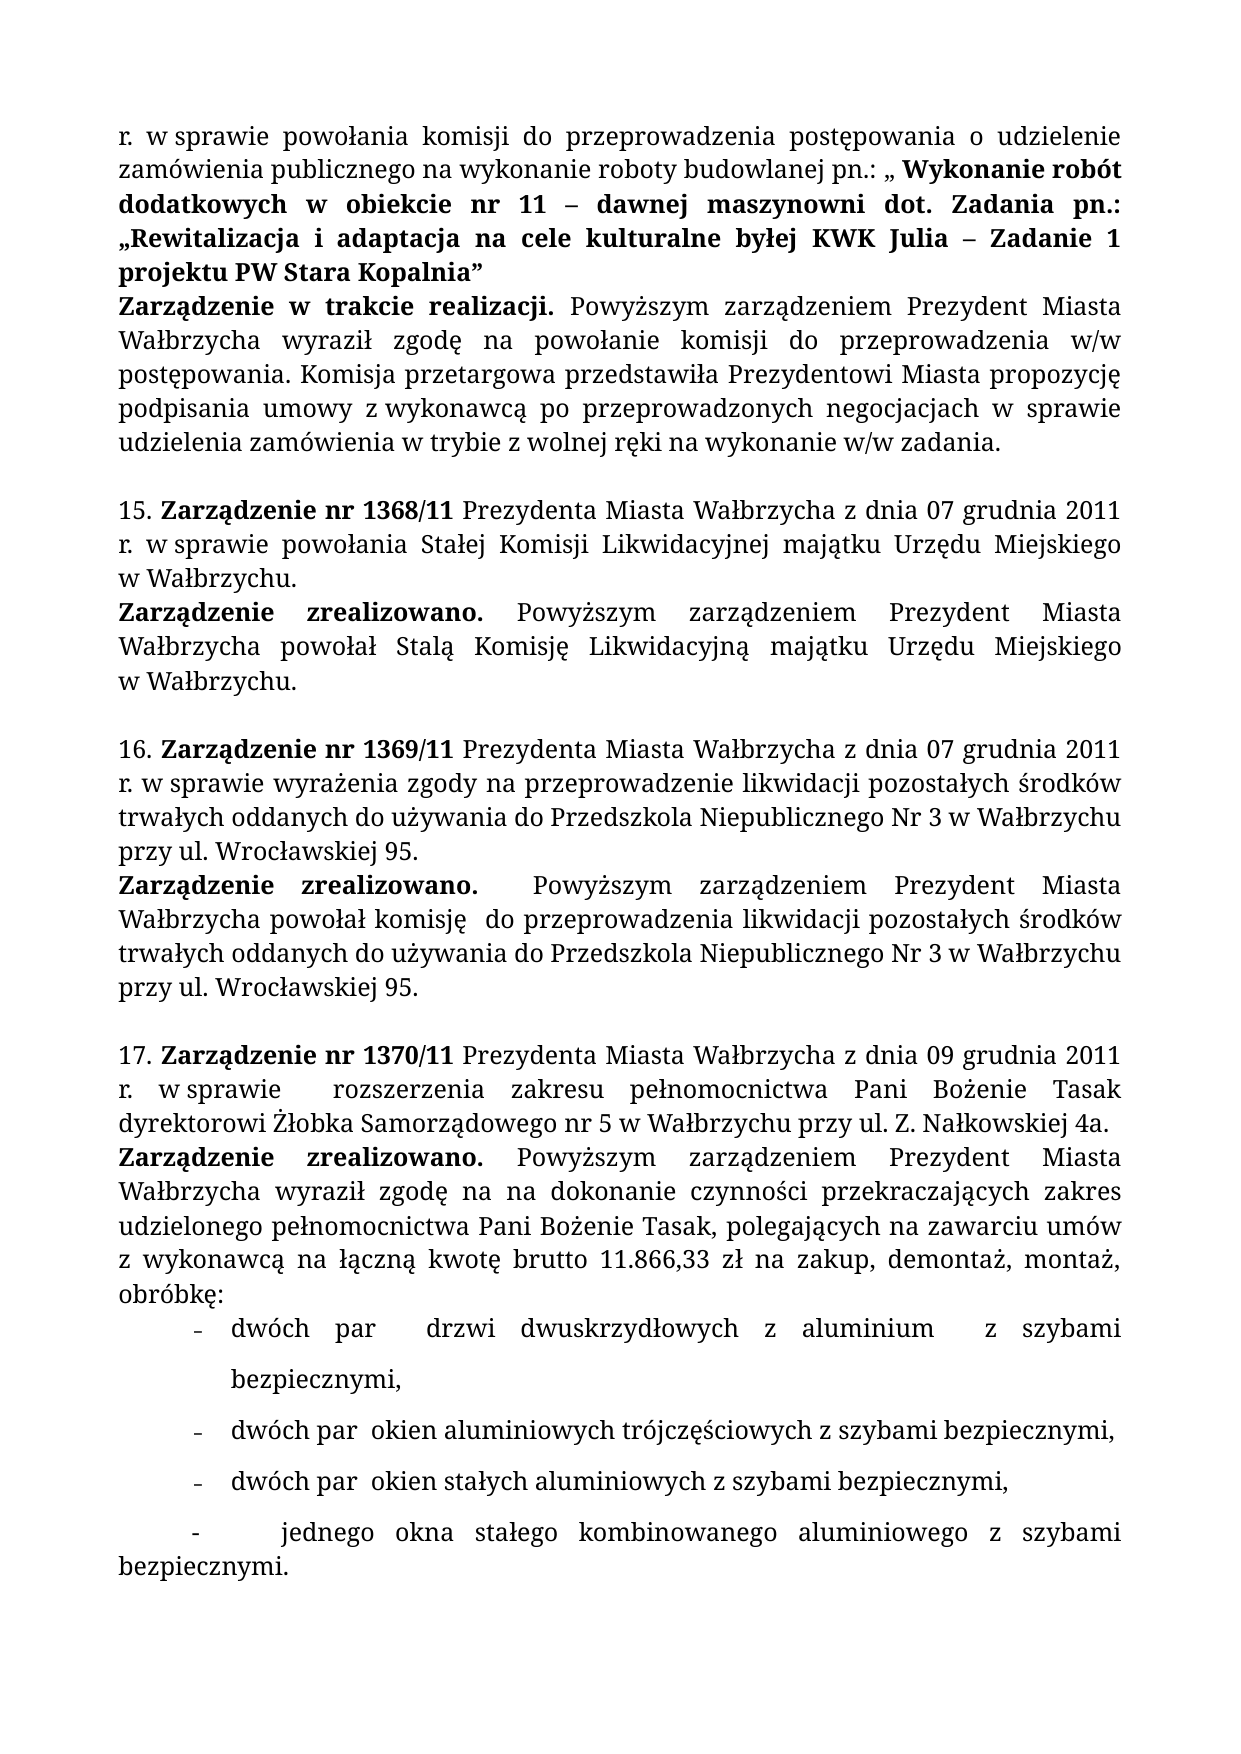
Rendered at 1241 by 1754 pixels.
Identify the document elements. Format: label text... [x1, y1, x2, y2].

text r. w sprawie powołania komisji do przeprowadzenia postępowania o udzielenie zamówienia publicznego na wykonanie roboty budowlanej pn.: „ Wykonanie robót dodatkowych w obiekcie nr 11 – dawnej maszynowni dot. Zadania pn.: „Rewitalizacja i adaptacja na cele kulturalne byłej KWK Julia – Zadanie 1 projektu PW Stara Kopalnia” [118, 118, 1122, 288]
list dwóch par okien stałych aluminiowych z szybami bezpiecznymi, [193, 1463, 1122, 1497]
text Zarządzenie zrealizowano. Powyższym zarządzeniem Prezydent Miasta Wałbrzycha powołał komisję do przeprowadzenia likwidacji pozostałych środków trwałych oddanych do używania do Przedszkola Niepublicznego Nr 3 w Wałbrzychu przy ul. Wrocławskiej 95. [118, 867, 1122, 1004]
text Zarządzenie zrealizowano. Powyższym zarządzeniem Prezydent Miasta Wałbrzycha powołał Stalą Komisję Likwidacyjną majątku Urzędu Miejskiego w Wałbrzychu. [118, 595, 1122, 697]
text Zarządzenie w trakcie realizacji. Powyższym zarządzeniem Prezydent Miasta Wałbrzycha wyraził zgodę na powołanie komisji do przeprowadzenia w/w postępowania. Komisja przetargowa przedstawiła Prezydentowi Miasta propozycję podpisania umowy z wykonawcą po przeprowadzonych negocjacjach w sprawie udzielenia zamówienia w trybie z wolnej ręki na wykonanie w/w zadania. [118, 288, 1122, 459]
text 15. Zarządzenie nr 1368/11 Prezydenta Miasta Wałbrzycha z dnia 07 grudnia 2011 r. w sprawie powołania Stałej Komisji Likwidacyjnej majątku Urzędu Miejskiego w Wałbrzychu. [118, 493, 1122, 595]
text - jednego okna stałego kombinowanego aluminiowego z szybami bezpiecznymi. [118, 1514, 1122, 1583]
text Zarządzenie zrealizowano. Powyższym zarządzeniem Prezydent Miasta Wałbrzycha wyraził zgodę na na dokonanie czynności przekraczających zakres udzielonego pełnomocnictwa Pani Bożenie Tasak, polegających na zawarciu umów z wykonawcą na łączną kwotę brutto 11.866,33 zł na zakup, demontaż, montaż, obróbkę: [118, 1140, 1122, 1310]
text 16. Zarządzenie nr 1369/11 Prezydenta Miasta Wałbrzycha z dnia 07 grudnia 2011 r. w sprawie wyrażenia zgody na przeprowadzenie likwidacji pozostałych środków trwałych oddanych do używania do Przedszkola Niepublicznego Nr 3 w Wałbrzychu przy ul. Wrocławskiej 95. [118, 731, 1122, 867]
text 17. Zarządzenie nr 1370/11 Prezydenta Miasta Wałbrzycha z dnia 09 grudnia 2011 r. w sprawie rozszerzenia zakresu pełnomocnictwa Pani Bożenie Tasak dyrektorowi Żłobka Samorządowego nr 5 w Wałbrzychu przy ul. Z. Nałkowskiej 4a. [118, 1038, 1122, 1140]
list dwóch par okien aluminiowych trójczęściowych z szybami bezpiecznymi, [193, 1412, 1122, 1446]
list dwóch par drzwi dwuskrzydłowych z aluminium z szybami bezpiecznymi, [193, 1310, 1122, 1395]
